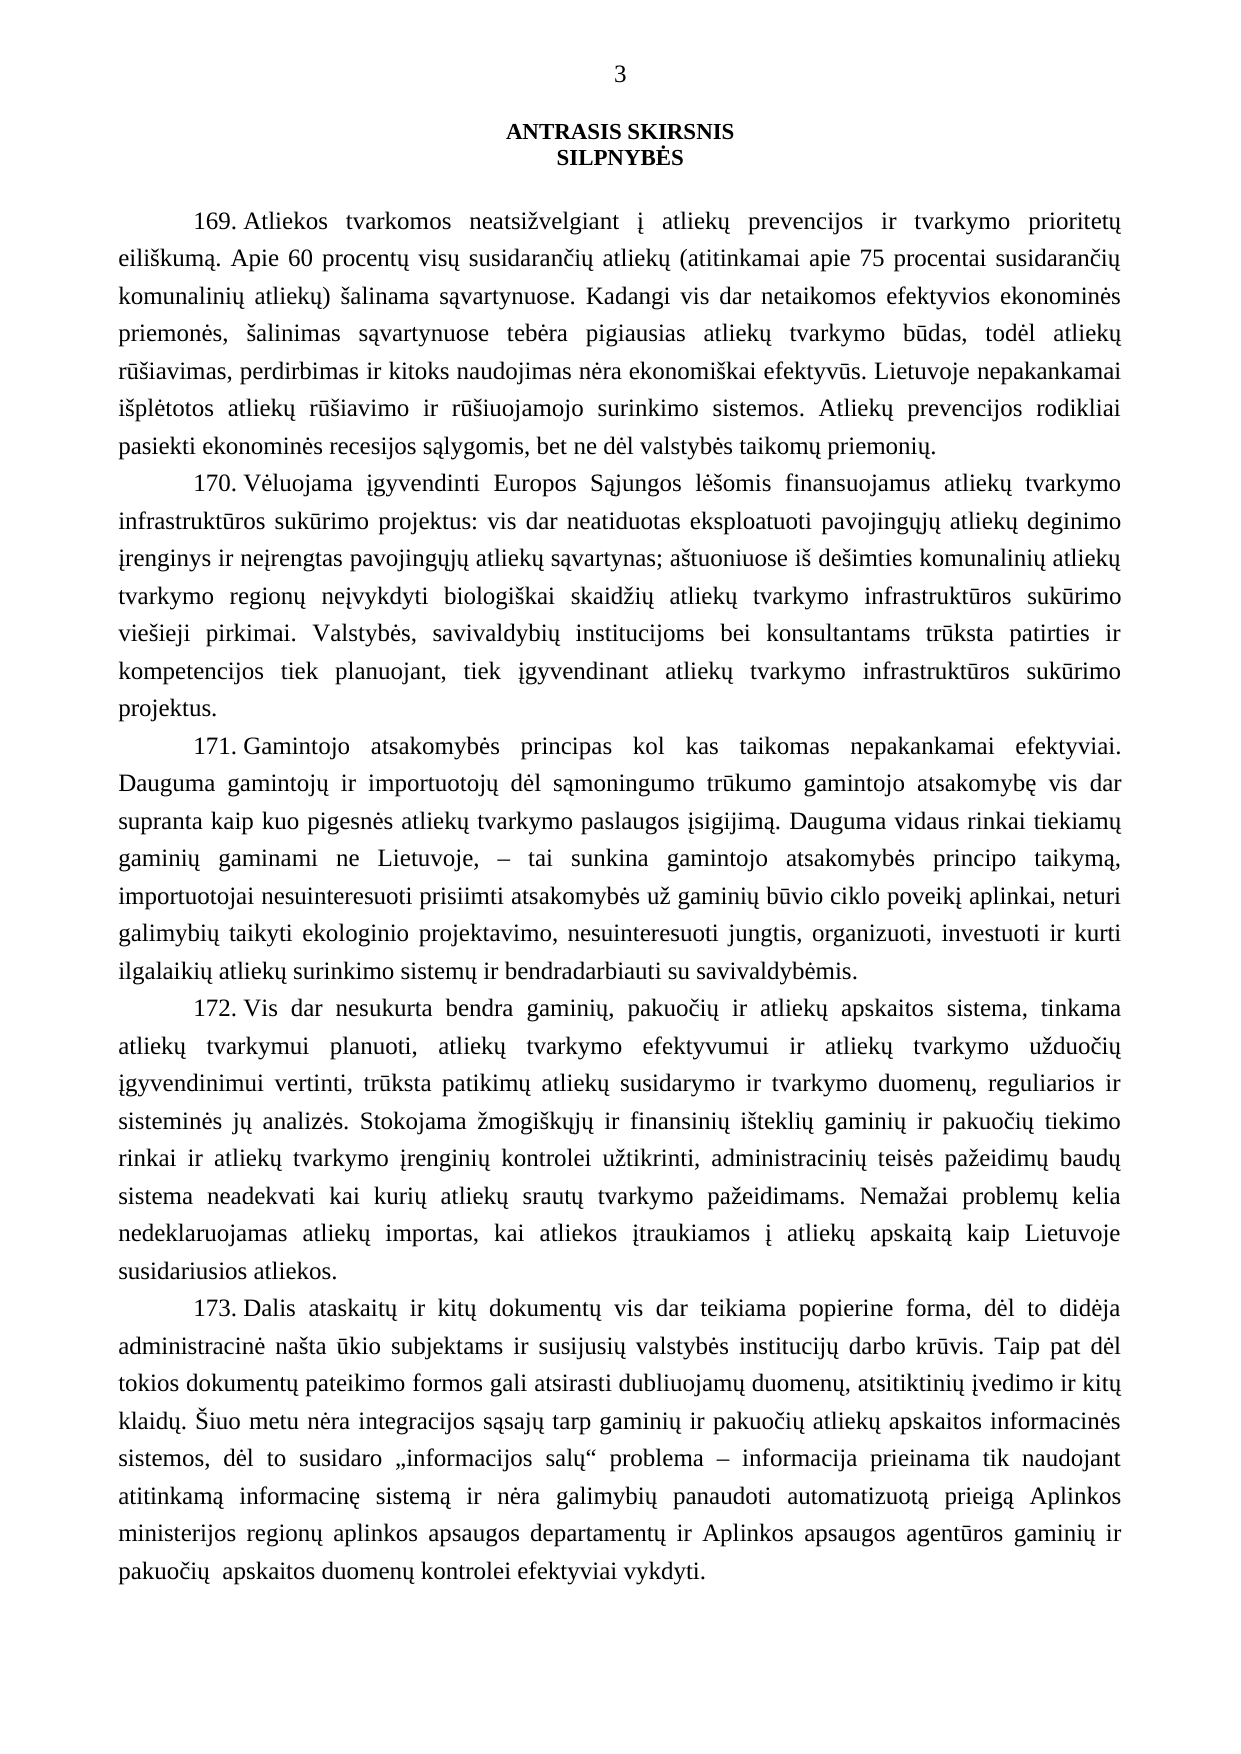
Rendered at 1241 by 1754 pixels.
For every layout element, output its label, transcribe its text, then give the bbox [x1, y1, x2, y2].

text 170. Vėluojama įgyvendinti Europos Sąjungos lėšomis finansuojamus atliekų tvarkymo infrastruktūros sukūrimo projektus: vis dar neatiduotas eksploatuoti pavojingųjų atliekų deginimo įrenginys ir neįrengtas pavojingųjų atliekų sąvartynas; aštuoniuose iš dešimties komunalinių atliekų tvarkymo regionų neįvykdyti biologiškai skaidžių atliekų tvarkymo infrastruktūros sukūrimo viešieji pirkimai. Valstybės, savivaldybių institucijoms bei konsultantams trūksta patirties ir kompetencijos tiek planuojant, tiek įgyvendinant atliekų tvarkymo infrastruktūros sukūrimo projektus. [118, 460, 1122, 722]
text 171. Gamintojo atsakomybės principas kol kas taikomas nepakankamai efektyviai. Dauguma gamintojų ir importuotojų dėl sąmoningumo trūkumo gamintojo atsakomybę vis dar supranta kaip kuo pigesnės atliekų tvarkymo paslaugos įsigijimą. Dauguma vidaus rinkai tiekiamų gaminių gaminami ne Lietuvoje, – tai sunkina gamintojo atsakomybės principo taikymą, importuotojai nesuinteresuoti prisiimti atsakomybės už gaminių būvio ciklo poveikį aplinkai, neturi galimybių taikyti ekologinio projektavimo, nesuinteresuoti jungtis, organizuoti, investuoti ir kurti ilgalaikių atliekų surinkimo sistemų ir bendradarbiauti su savivaldybėmis. [118, 722, 1122, 985]
text 169. Atliekos tvarkomos neatsižvelgiant į atliekų prevencijos ir tvarkymo prioritetų eiliškumą. Apie 60 procentų visų susidarančių atliekų (atitinkamai apie 75 procentai susidarančių komunalinių atliekų) šalinama sąvartynuose. Kadangi vis dar netaikomos efektyvios ekonominės priemonės, šalinimas sąvartynuose tebėra pigiausias atliekų tvarkymo būdas, todėl atliekų rūšiavimas, perdirbimas ir kitoks naudojimas nėra ekonomiškai efektyvūs. Lietuvoje nepakankamai išplėtotos atliekų rūšiavimo ir rūšiuojamojo surinkimo sistemos. Atliekų prevencijos rodikliai pasiekti ekonominės recesijos sąlygomis, bet ne dėl valstybės taikomų priemonių. [118, 197, 1122, 460]
text ANTRASIS SKIRSNIS SILPNYBĖS [118, 118, 1122, 171]
text 173. Dalis ataskaitų ir kitų dokumentų vis dar teikiama popierine forma, dėl to didėja administracinė našta ūkio subjektams ir susijusių valstybės institucijų darbo krūvis. Taip pat dėl tokios dokumentų pateikimo formos gali atsirasti dubliuojamų duomenų, atsitiktinių įvedimo ir kitų klaidų. Šiuo metu nėra integracijos sąsajų tarp gaminių ir pakuočių atliekų apskaitos informacinės sistemos, dėl to susidaro „informacijos salų“ problema – informacija prieinama tik naudojant atitinkamą informacinę sistemą ir nėra galimybių panaudoti automatizuotą prieigą Aplinkos ministerijos regionų aplinkos apsaugos departamentų ir Aplinkos apsaugos agentūros gaminių ir pakuočių apskaitos duomenų kontrolei efektyviai vykdyti. [118, 1285, 1122, 1585]
text 172. Vis dar nesukurta bendra gaminių, pakuočių ir atliekų apskaitos sistema, tinkama atliekų tvarkymui planuoti, atliekų tvarkymo efektyvumui ir atliekų tvarkymo užduočių įgyvendinimui vertinti, trūksta patikimų atliekų susidarymo ir tvarkymo duomenų, reguliarios ir sisteminės jų analizės. Stokojama žmogiškųjų ir finansinių išteklių gaminių ir pakuočių tiekimo rinkai ir atliekų tvarkymo įrenginių kontrolei užtikrinti, administracinių teisės pažeidimų baudų sistema neadekvati kai kurių atliekų srautų tvarkymo pažeidimams. Nemažai problemų kelia nedeklaruojamas atliekų importas, kai atliekos įtraukiamos į atliekų apskaitą kaip Lietuvoje susidariusios atliekos. [118, 985, 1122, 1285]
